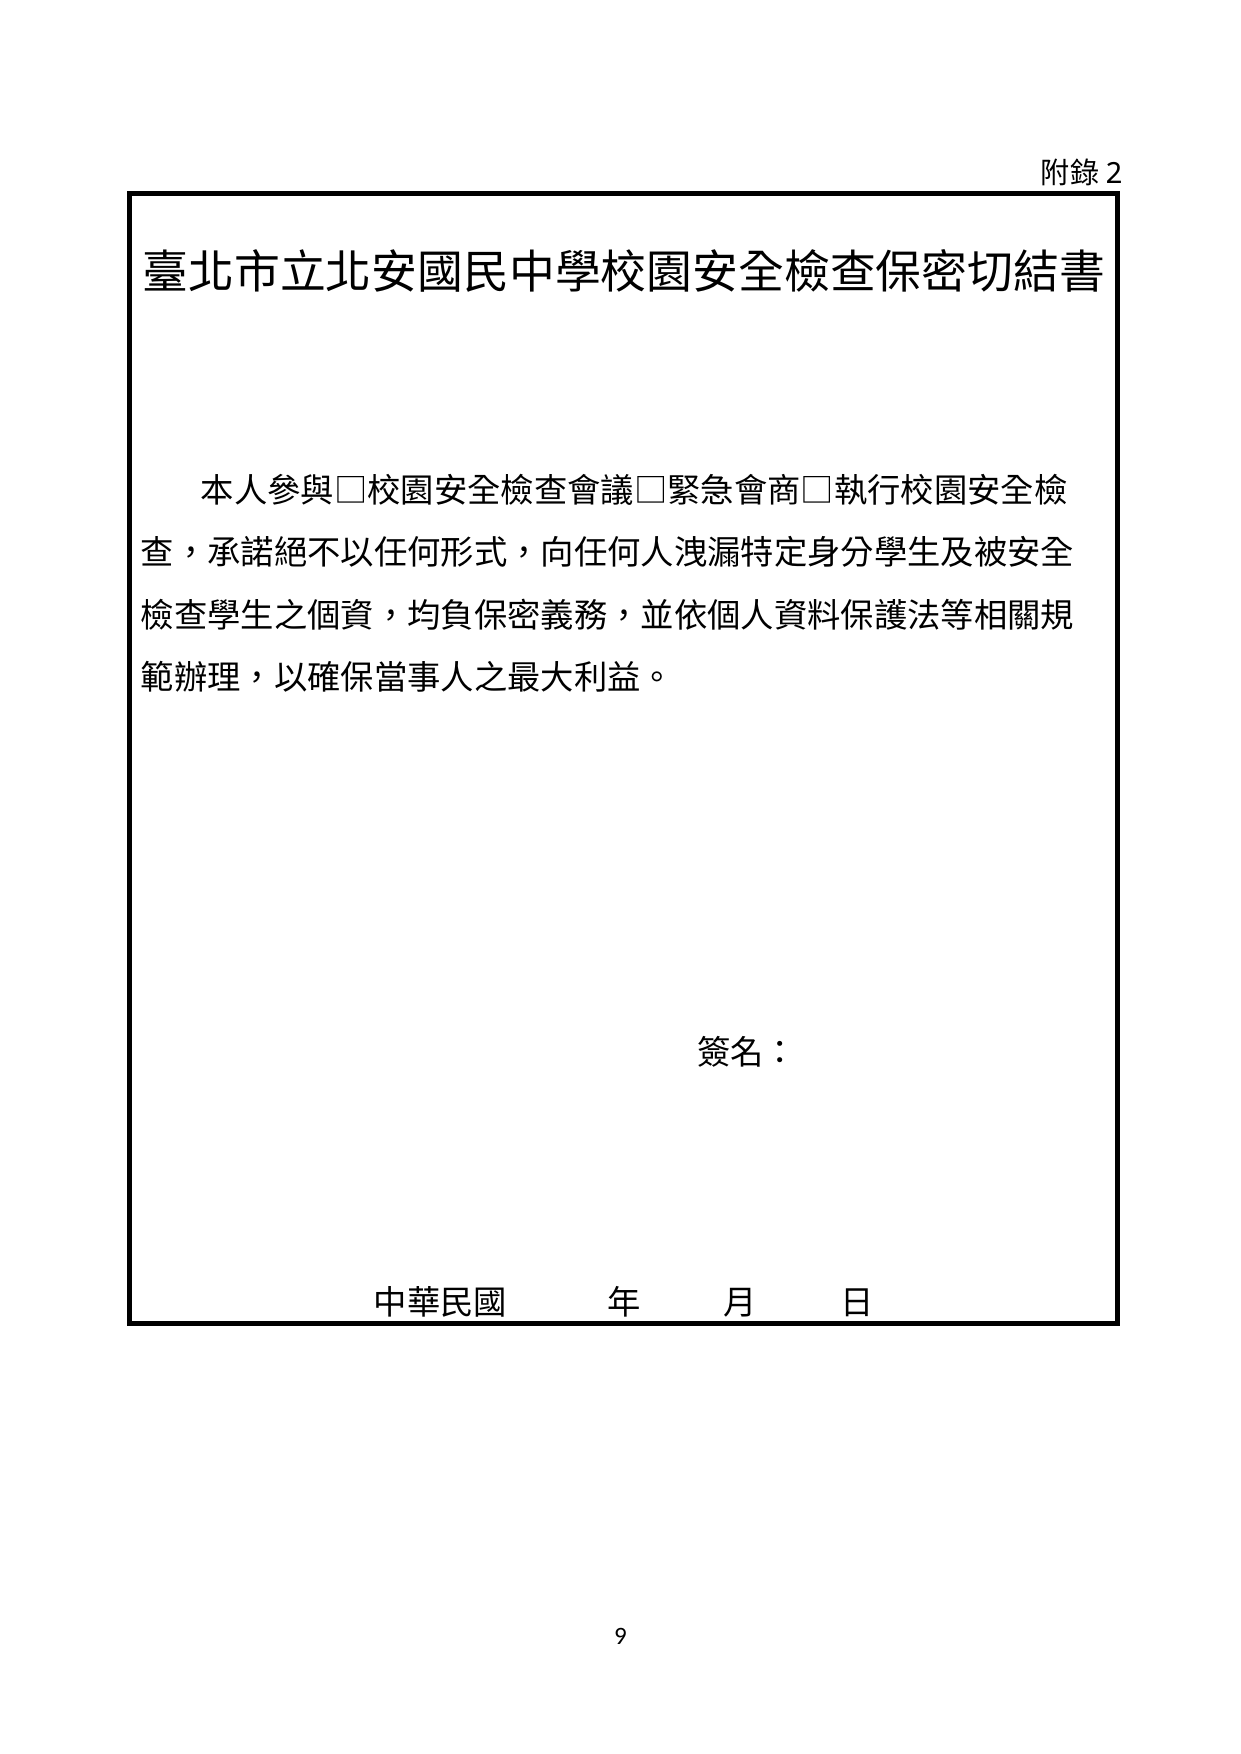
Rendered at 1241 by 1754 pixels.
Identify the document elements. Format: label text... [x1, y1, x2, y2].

text 附錄2 [118, 129, 1122, 191]
table_header 臺北市立北安國民中學校園安全檢查保密切結書 本人參與□校園安全檢查會議□緊急會商□執行校園安全檢查，承諾絕不以任何形式，向任何人洩漏特定身分學生及被安全檢查學生之個資，均負保密義務，並依個人資料保護法等相關規範辦理，以確保當事人之最大利益。 簽名： 中華民國 年 月 日 [132, 196, 1115, 1321]
